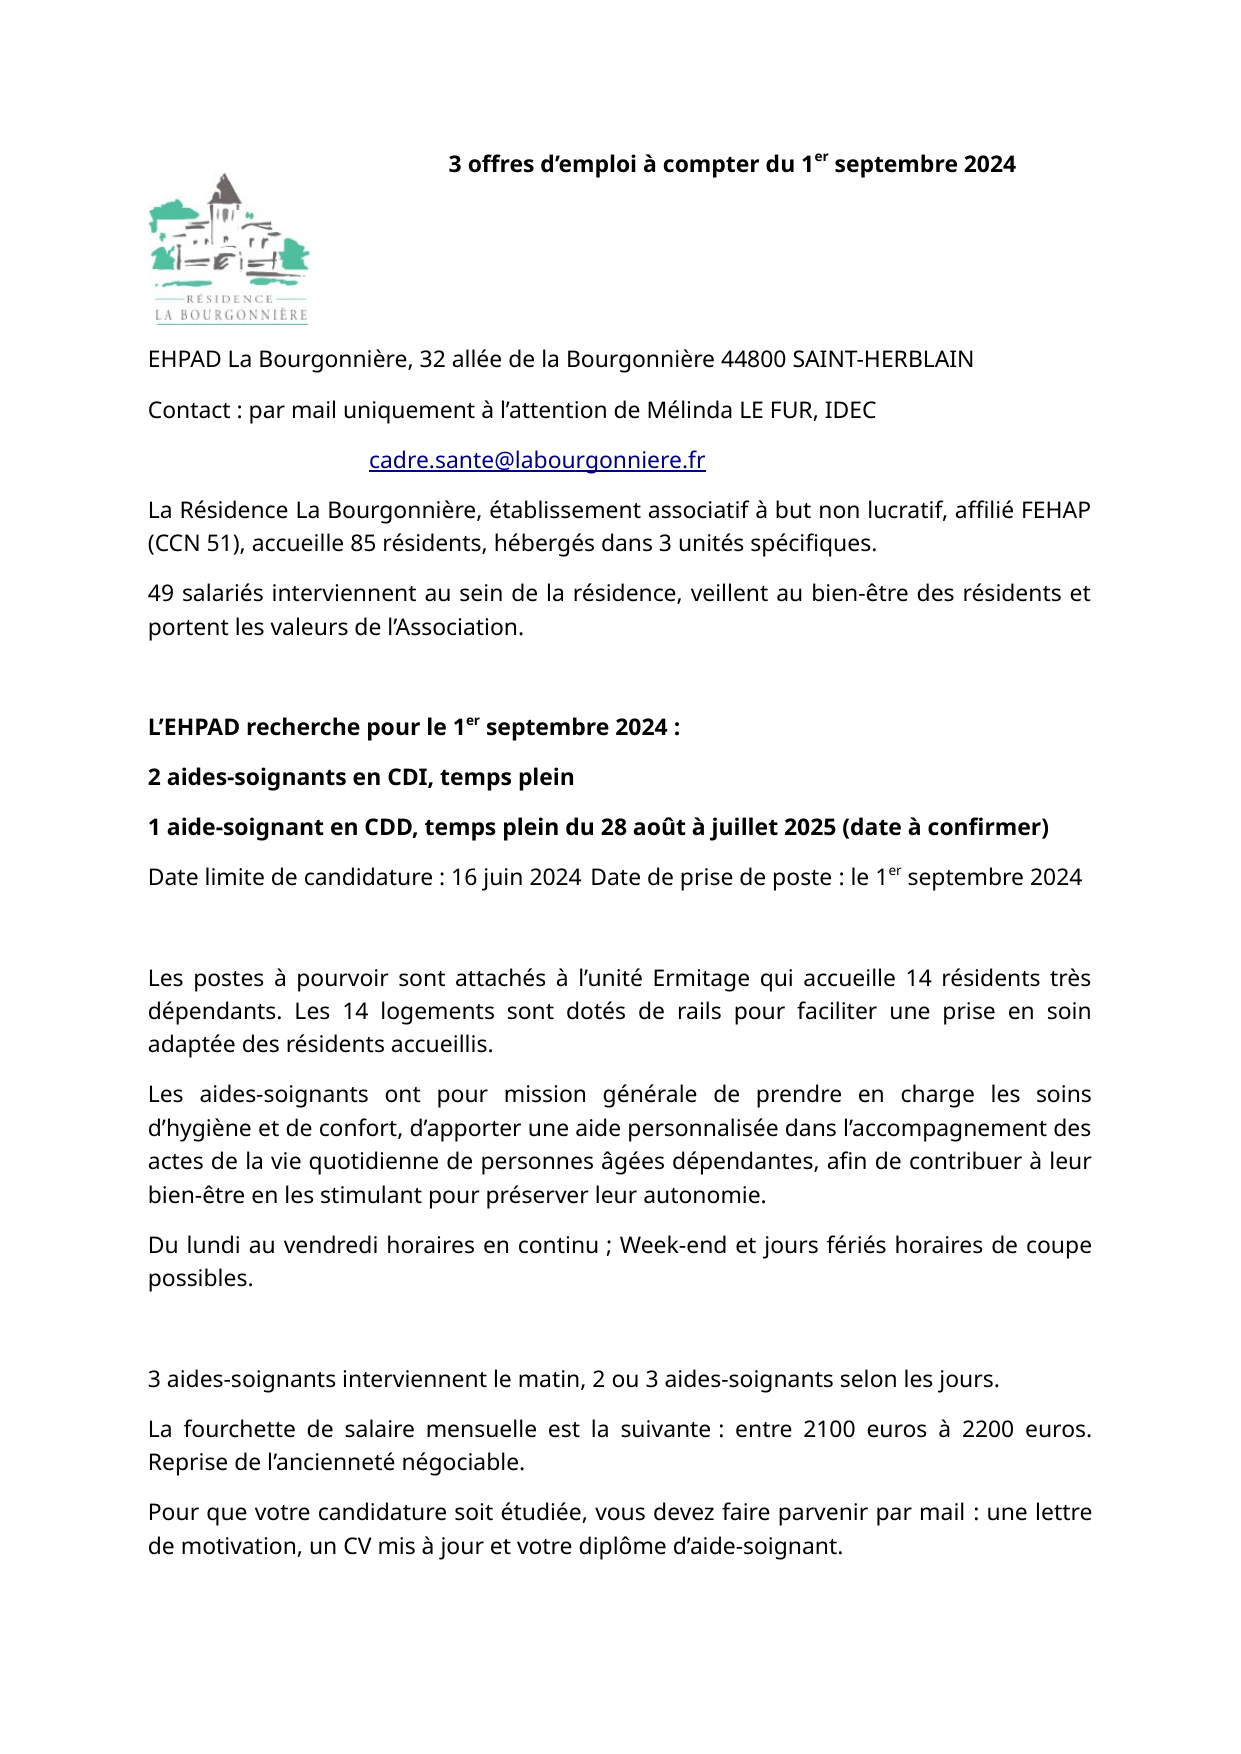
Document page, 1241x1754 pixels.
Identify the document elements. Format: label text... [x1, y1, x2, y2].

text Contact : par mail uniquement à l’attention de Mélinda LE FUR, IDEC [148, 393, 1093, 425]
text Pour que votre candidature soit étudiée, vous devez faire parvenir par mail : une lettre de motivation, un CV mis à jour et votre diplôme d’aide-soignant. [148, 1496, 1093, 1561]
text Date limite de candidature : 16 juin 2024 Date de prise de poste : le 1er septembre 2024 [148, 861, 1093, 892]
text Du lundi au vendredi horaires en continu ; Week-end et jours fériés horaires de coupe possibles. [148, 1229, 1093, 1293]
text 3 aides-soignants interviennent le matin, 2 ou 3 aides-soignants selon les jours. [148, 1362, 1093, 1394]
text 49 salariés interviennent au sein de la résidence, veillent au bien-être des résidents et portent les valeurs de l’Association. [148, 577, 1093, 642]
text 1 aide-soignant en CDD, temps plein du 28 août à juillet 2025 (date à confirmer) [148, 811, 1093, 842]
text La Résidence La Bourgonnière, établissement associatif à but non lucratif, affilié FEHAP (CCN 51), accueille 85 résidents, hébergés dans 3 unités spécifiques. [148, 494, 1093, 558]
text cadre.sante@labourgonniere.fr [295, 444, 1093, 475]
text 3 offres d’emploi à compter du 1er septembre 2024 [148, 148, 1093, 324]
text Les aides-soignants ont pour mission générale de prendre en charge les soins d’hygiène et de confort, d’apporter une aide personnalisée dans l’accompagnement des actes de la vie quotidienne de personnes âgées dépendantes, afin de contribuer à leur bien-être en les stimulant pour préserver leur autonomie. [148, 1078, 1093, 1210]
text La fourchette de salaire mensuelle est la suivante : entre 2100 euros à 2200 euros. Reprise de l’ancienneté négociable. [148, 1413, 1093, 1477]
text L’EHPAD recherche pour le 1er septembre 2024 : [148, 711, 1093, 742]
text Les postes à pourvoir sont attachés à l’unité Ermitage qui accueille 14 résidents très dépendants. Les 14 logements sont dotés de rails pour faciliter une prise en soin adaptée des résidents accueillis. [148, 961, 1093, 1059]
text 2 aides-soignants en CDI, temps plein [148, 761, 1093, 792]
text EHPAD La Bourgonnière, 32 allée de la Bourgonnière 44800 SAINT-HERBLAIN [148, 343, 1093, 375]
